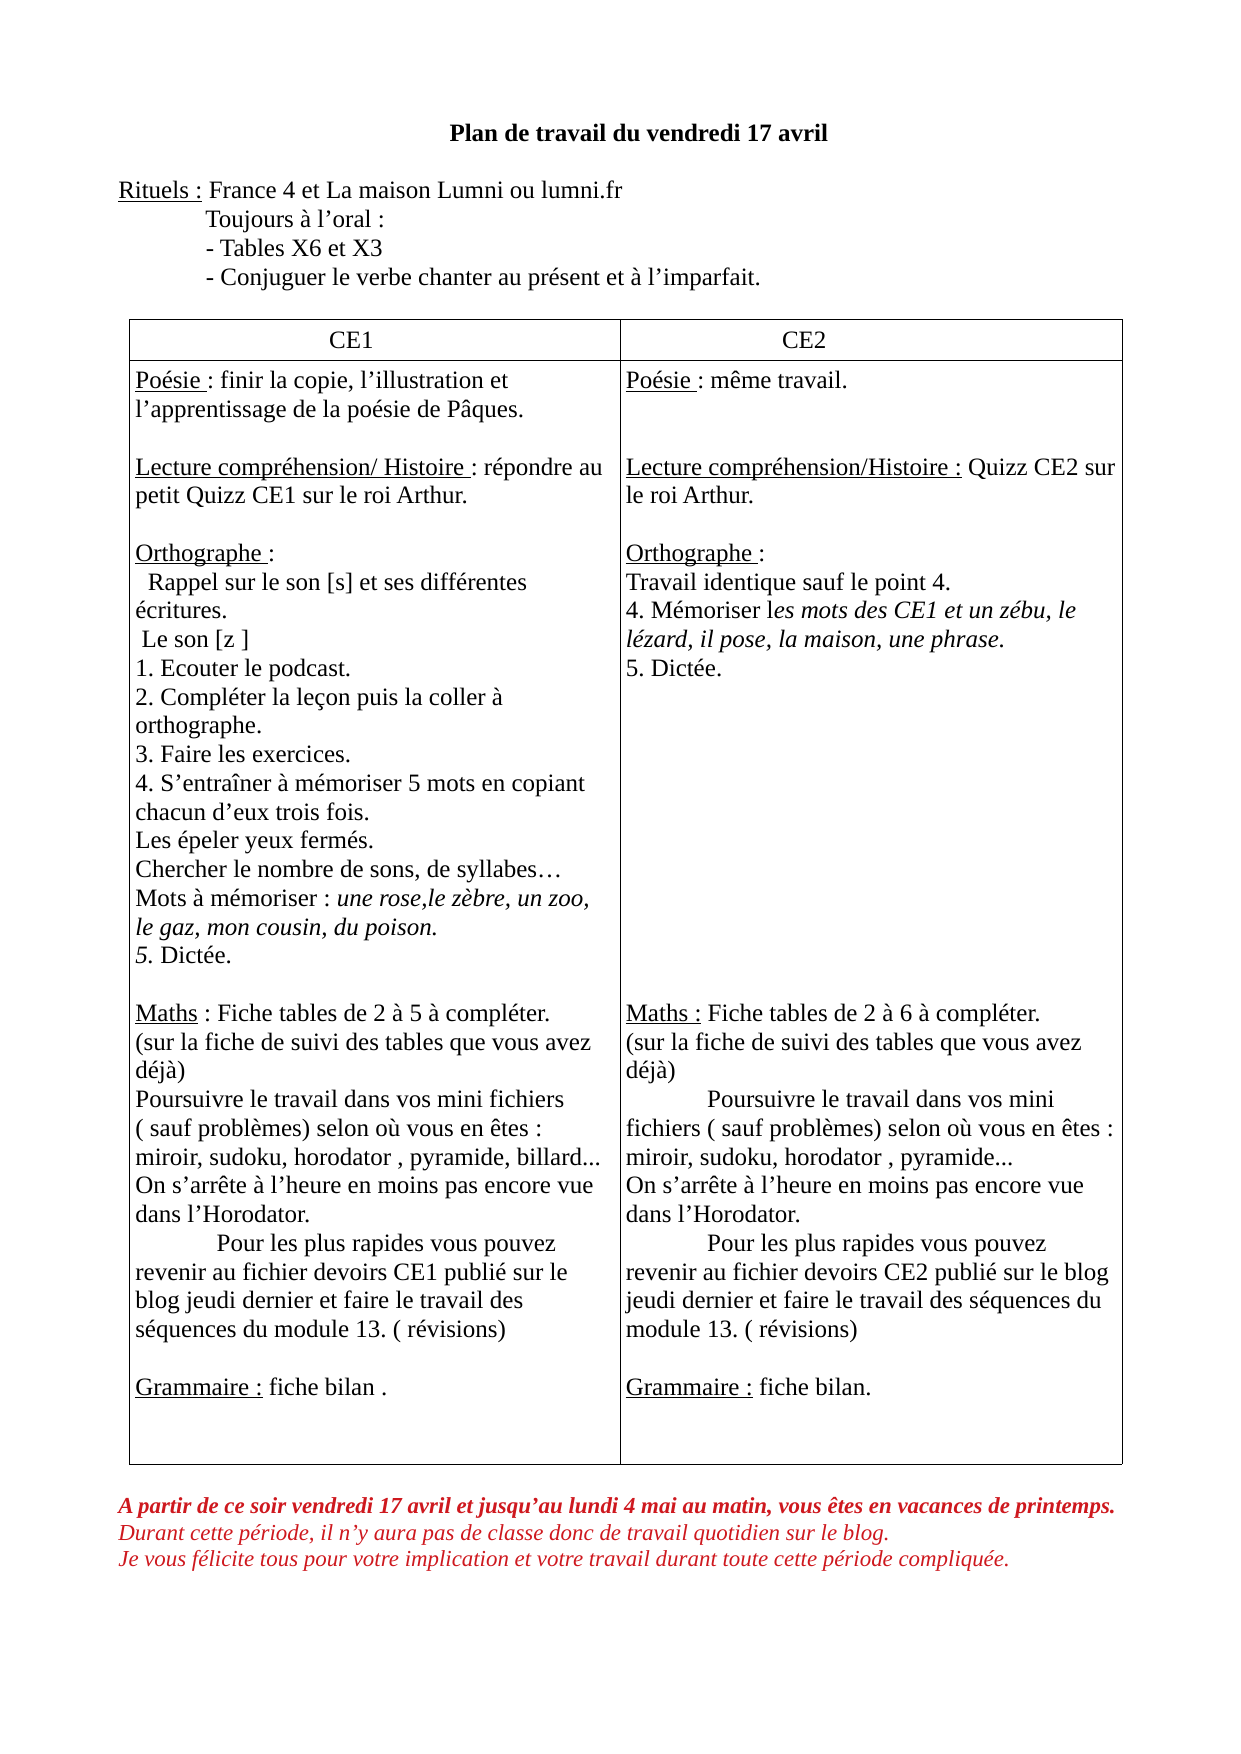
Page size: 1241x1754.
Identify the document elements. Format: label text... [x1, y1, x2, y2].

table_header CE2 [621, 320, 1122, 360]
text A partir de ce soir vendredi 17 avril et jusqu’au lundi 4 mai au matin, vous êtes en vacances de printemps. [118, 1493, 1122, 1519]
table_header CE1 [130, 320, 620, 360]
text Toujours à l’oral : [118, 204, 1122, 233]
text Plan de travail du vendredi 17 avril [118, 118, 1122, 147]
text Je vous félicite tous pour votre implication et votre travail durant toute cette période compliquée. [118, 1545, 1122, 1572]
text - Tables X6 et X3 [118, 233, 1122, 262]
text Rituels : France 4 et La maison Lumni ou lumni.fr [118, 176, 1122, 204]
table_cell Poésie : même travail. Lecture compréhension/Histoire : Quizz CE2 sur le roi Arthur. Orthographe : Travail identique sauf le point 4. 4. Mémoriser les mots des CE1 et un zébu, le lézard, il pose, la maison, une phrase. 5. Dictée. Maths : Fiche tables de 2 à 6 à compléter. (sur la fiche de suivi des tables que vous avez déjà) Poursuivre le travail dans vos mini fichiers ( sauf problèmes) selon où vous en êtes : miroir, sudoku, horodator , pyramide... On s’arrête à l’heure en moins pas encore vue dans l’Horodator. Pour les plus rapides vous pouvez revenir au fichier devoirs CE2 publié sur le blog jeudi dernier et faire le travail des séquences du module 13. ( révisions) Grammaire : fiche bilan. [621, 361, 1122, 1464]
text - Conjuguer le verbe chanter au présent et à l’imparfait. [118, 262, 1122, 291]
table_cell Poésie : finir la copie, l’illustration et l’apprentissage de la poésie de Pâques. Lecture compréhension/ Histoire : répondre au petit Quizz CE1 sur le roi Arthur. Orthographe : Rappel sur le son [s] et ses différentes écritures. Le son [z ] 1. Ecouter le podcast. 2. Compléter la leçon puis la coller à orthographe. 3. Faire les exercices. 4. S’entraîner à mémoriser 5 mots en copiant chacun d’eux trois fois. Les épeler yeux fermés. Chercher le nombre de sons, de syllabes… Mots à mémoriser : une rose,le zèbre, un zoo, le gaz, mon cousin, du poison. 5. Dictée. Maths : Fiche tables de 2 à 5 à compléter. (sur la fiche de suivi des tables que vous avez déjà) Poursuivre le travail dans vos mini fichiers ( sauf problèmes) selon où vous en êtes : miroir, sudoku, horodator , pyramide, billard... On s’arrête à l’heure en moins pas encore vue dans l’Horodator. Pour les plus rapides vous pouvez revenir au fichier devoirs CE1 publié sur le blog jeudi dernier et faire le travail des séquences du module 13. ( révisions) Grammaire : fiche bilan . [130, 361, 620, 1464]
text Durant cette période, il n’y aura pas de classe donc de travail quotidien sur le blog. [118, 1519, 1122, 1545]
